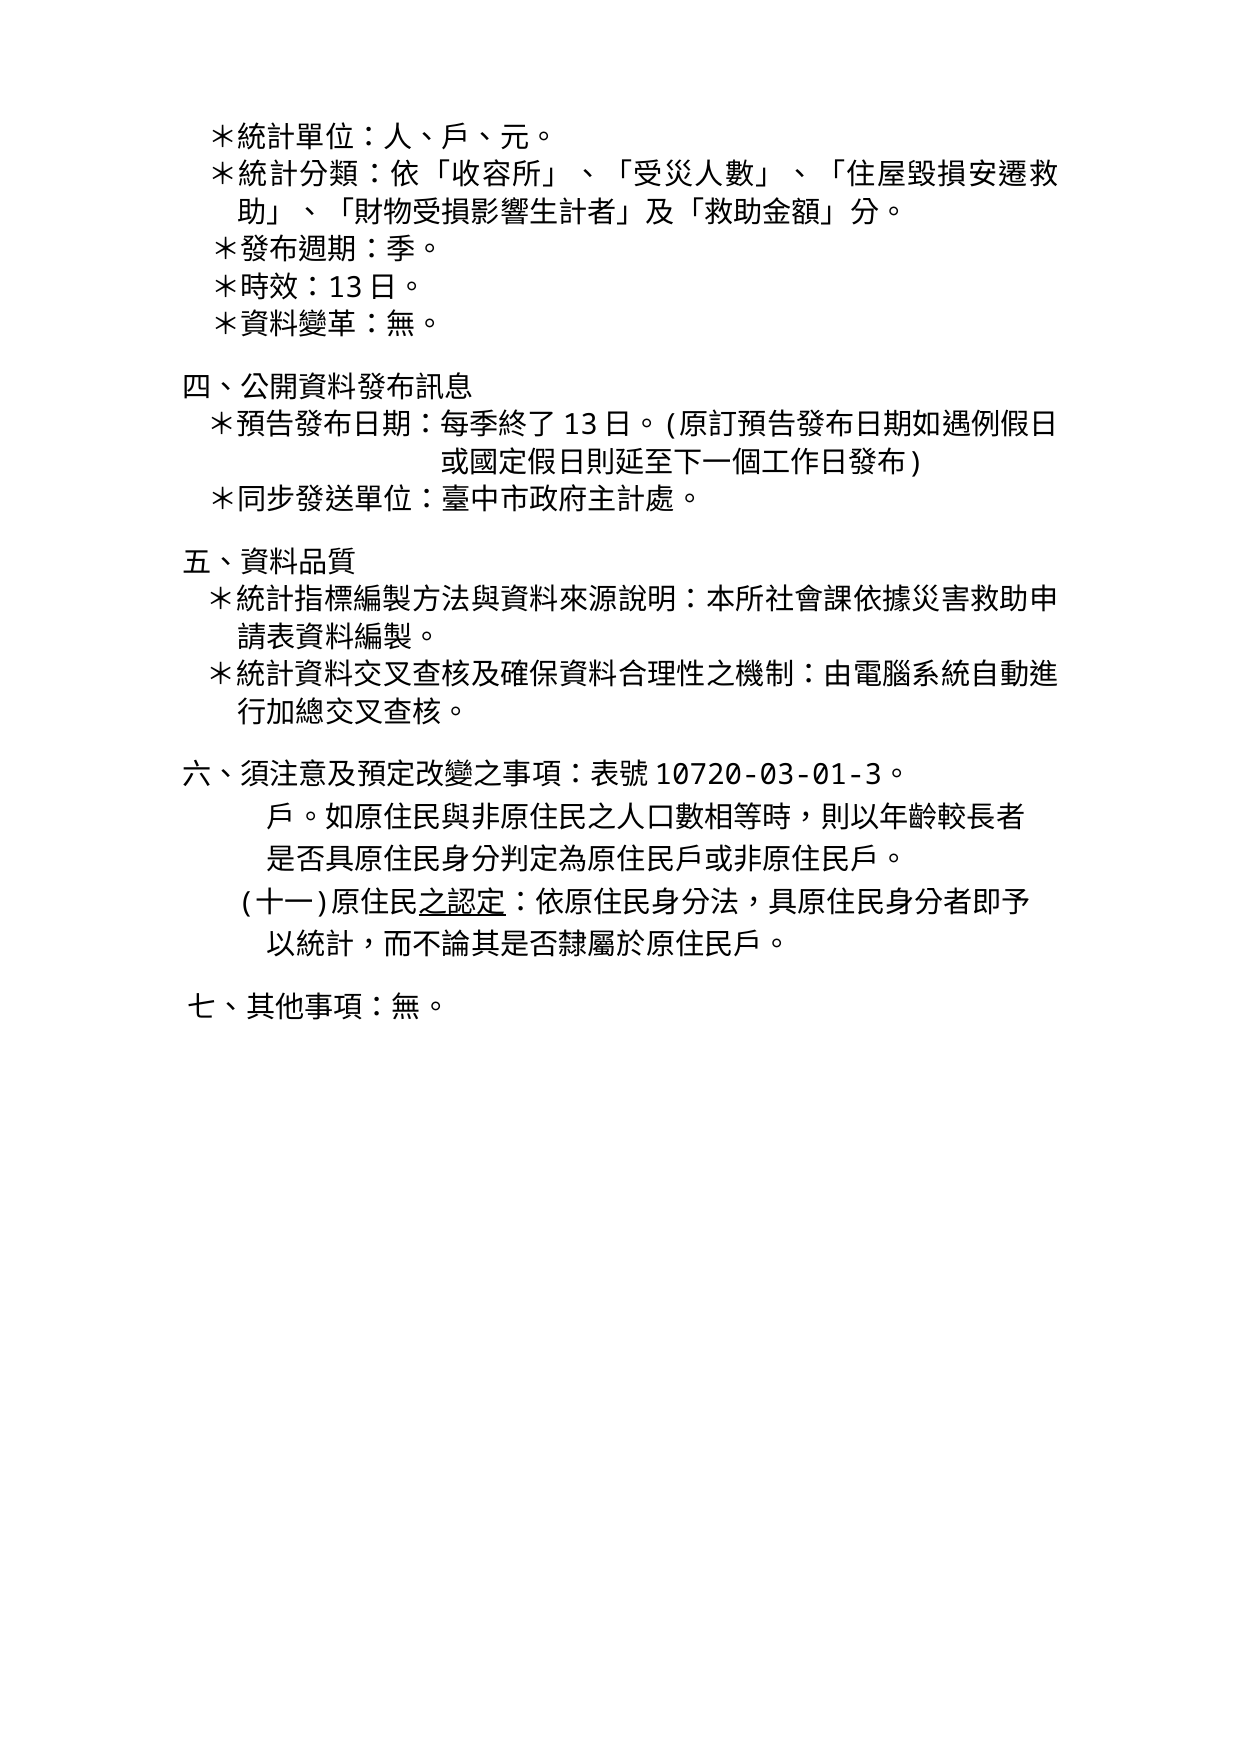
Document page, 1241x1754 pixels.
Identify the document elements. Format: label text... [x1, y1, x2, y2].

text 七、其他事項：無。 [182, 579, 1058, 754]
text 七、其他事項：無。 [182, 342, 1058, 367]
text ＊統計指標編製方法與資料來源說明：本所社會課依據災害救助申請表資料編製。 [207, 579, 1058, 654]
text 六、須注意及預定改變之事項：表號10720-03-01-3。 [182, 754, 1058, 792]
text 七、其他事項：無。 [187, 963, 1053, 1025]
text ＊時效：13日。 [182, 267, 1058, 304]
text ＊預告發布日期：每季終了13日。(原訂預告發布日期如遇例假日或國定假日則延至下一個工作日發布) [207, 404, 1058, 479]
text ＊統計資料交叉查核及確保資料合理性之機制：由電腦系統自動進行加總交叉查核。 [207, 654, 1058, 729]
text ＊統計分類：依「收容所」、「受災人數」、「住屋毀損安遷救助」、「財物受損影響生計者」及「救助金額」分。 [208, 154, 1058, 229]
text 七、其他事項：無。 [182, 117, 208, 229]
text ＊統計單位：人、戶、元。 [208, 117, 1058, 154]
text ＊同步發送單位：臺中市政府主計處。 [208, 479, 1058, 517]
text ＊發布週期：季。 [182, 229, 1058, 267]
text 2.戶長非原住民，如戶內原住民人口數較多時則判定為原住民戶。如原住民與非原住民之人口數相等時，則以年齡較長者是否具原住民身分判定為原住民戶或非原住民戶。 [237, 792, 1053, 878]
text (十一)原住民之認定：依原住民身分法，具原住民身分者即予以統計，而不論其是否隸屬於原住民戶。 [237, 878, 1053, 963]
text ＊資料變革：無。 [182, 304, 1058, 342]
text 五、資料品質 [182, 542, 1058, 579]
text 四、公開資料發布訊息 [182, 367, 1058, 404]
text 七、其他事項：無。 [182, 404, 1058, 542]
